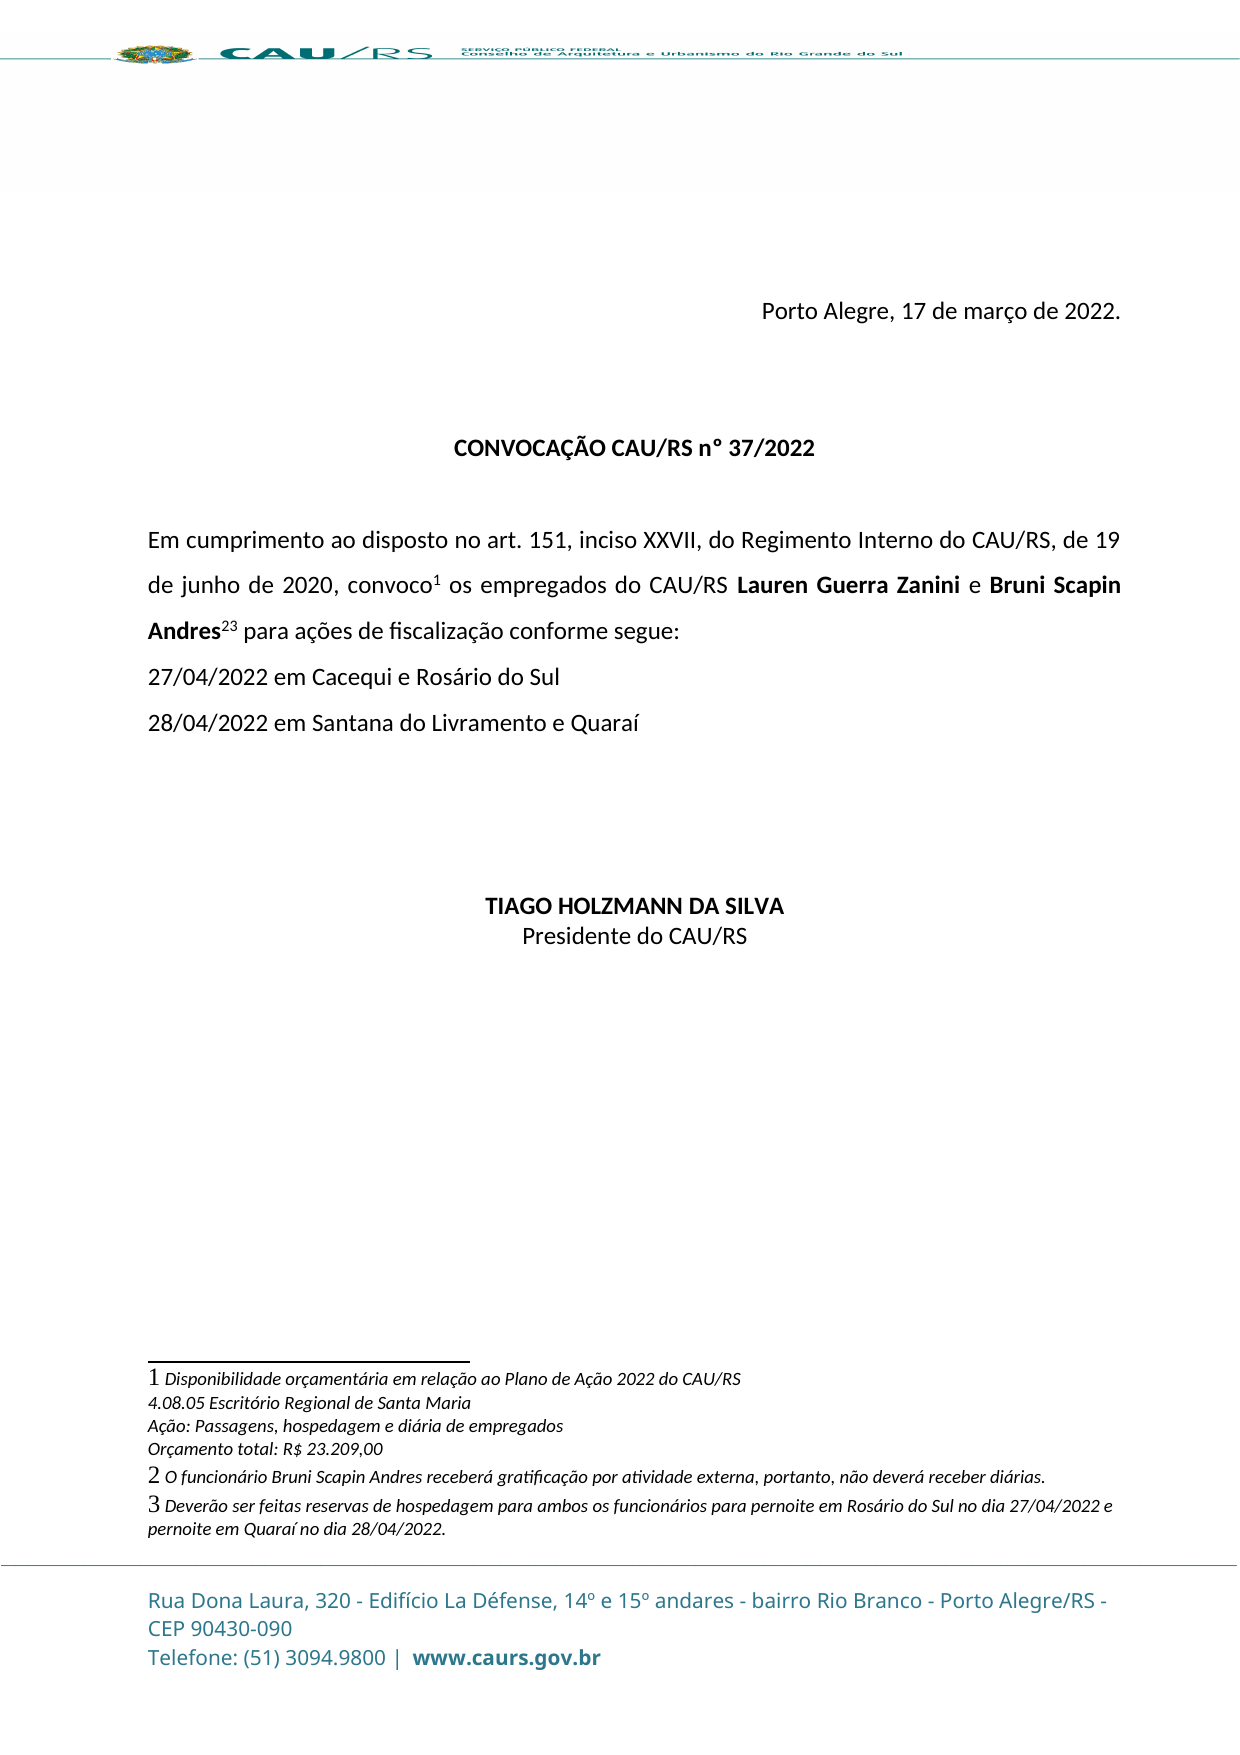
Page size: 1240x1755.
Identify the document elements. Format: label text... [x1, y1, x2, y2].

text CONVOCAÇÃO CAU/RS nº 37/2022 [148, 432, 1121, 463]
text Porto Alegre, 17 de março de 2022. [148, 295, 1121, 326]
text Disponibilidade orçamentária em relação ao Plano de Ação 2022 do CAU/RS 4.08.05 Escritório Regional de Santa Maria Ação: Passagens, hospedagem e diária de empregados Orçamento total: R$ 23.209,00 [148, 1362, 1121, 1460]
text Presidente do CAU/RS [148, 920, 1121, 951]
text Deverão ser feitas reservas de hospedagem para ambos os funcionários para pernoite em Rosário do Sul no dia 27/04/2022 e pernoite em Quaraí no dia 28/04/2022. [148, 1489, 1121, 1540]
text TIAGO HOLZMANN DA SILVA [148, 890, 1121, 920]
text Em cumprimento ao disposto no art. 151, inciso XXVII, do Regimento Interno do CAU/RS, de 19 de junho de 2020, convoco os empregados do CAU/RS Lauren Guerra Zanini e Bruni Scapin Andres para ações de fiscalização conforme segue: [148, 524, 1121, 646]
text 28/04/2022 em Santana do Livramento e Quaraí [148, 707, 1121, 737]
text O funcionário Bruni Scapin Andres receberá gratificação por atividade externa, portanto, não deverá receber diárias. [148, 1460, 1121, 1489]
text 27/04/2022 em Cacequi e Rosário do Sul [148, 661, 1121, 692]
